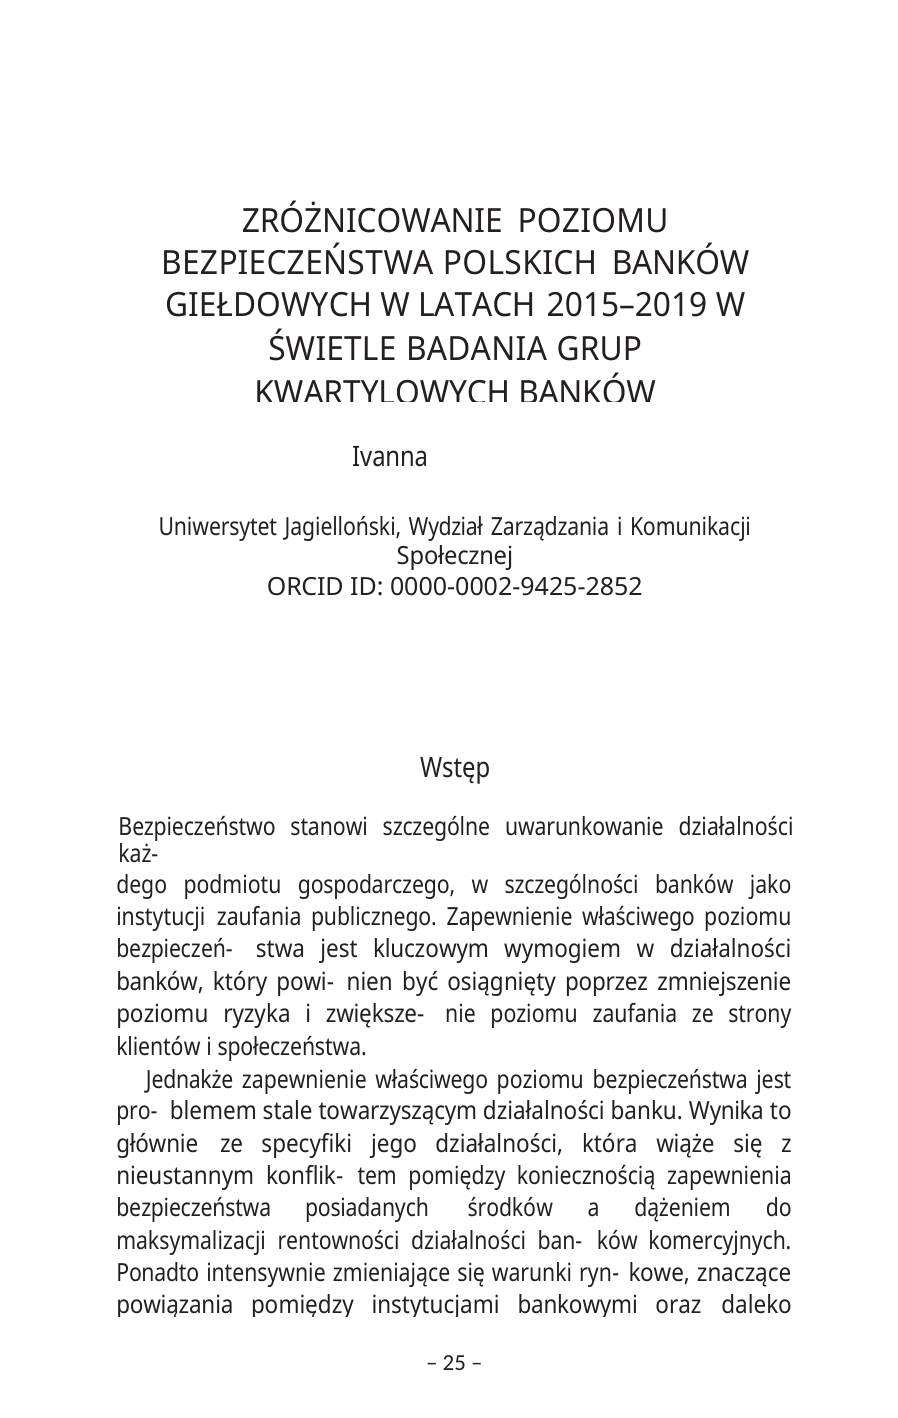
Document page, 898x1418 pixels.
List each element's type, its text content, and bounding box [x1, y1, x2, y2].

text Społecznej [158, 541, 751, 571]
text – 25 – [426, 1351, 484, 1376]
text Uniwersytet Jagielloński, Wydział Zarządzania i Komunikacji [158, 514, 751, 541]
text BEZPIECZEŃSTWA POLSKICH BANKÓW GIEŁDOWYCH W LATACH 2015–2019 W ŚWIETLE BADANIA GRUP KWARTYLOWYCH BANKÓW [156, 239, 754, 402]
text Bezpieczeństwo stanowi szczególne uwarunkowanie działalności każ- [118, 814, 793, 867]
text ZRÓŻNICOWANIE POZIOMU [154, 204, 756, 239]
text Jednakże zapewnienie właściwego poziomu bezpieczeństwa jest pro- blemem stale towarzyszącym działalności banku. Wynika to głównie ze specyfiki jego działalności, która wiąże się z nieustannym konflik- tem pomiędzy koniecznością zapewnienia bezpieczeństwa posiadanych środków a dążeniem do maksymalizacji rentowności działalności ban- ków komercyjnych. Ponadto intensywnie zmieniające się warunki ryn- kowe, znaczące powiązania pomiędzy instytucjami bankowymi oraz daleko idąca integracja w ujęciu geograficznym (integracja transgra- niczna) i sektorowym (integracja międzysektorowa), doprowadzają do sytuacji, w której utrzymania odpowiedniego poziomu bezpieczeństwa banku jest zadaniem ciężkim do osiągnięcia. [116, 1062, 792, 1317]
text dego podmiotu gospodarczego, w szczególności banków jako instytucji zaufania publicznego. Zapewnienie właściwego poziomu bezpieczeń- stwa jest kluczowym wymogiem w działalności banków, który powi- nien być osiągnięty poprzez zmniejszenie poziomu ryzyka i zwiększe- nie poziomu zaufania ze strony klientów i społeczeństwa. [116, 868, 792, 1062]
text ORCID ID: 0000-0002-9425-2852 [158, 571, 751, 601]
text Ivanna Chaikovska [352, 442, 559, 474]
text Wstęp [420, 753, 492, 783]
